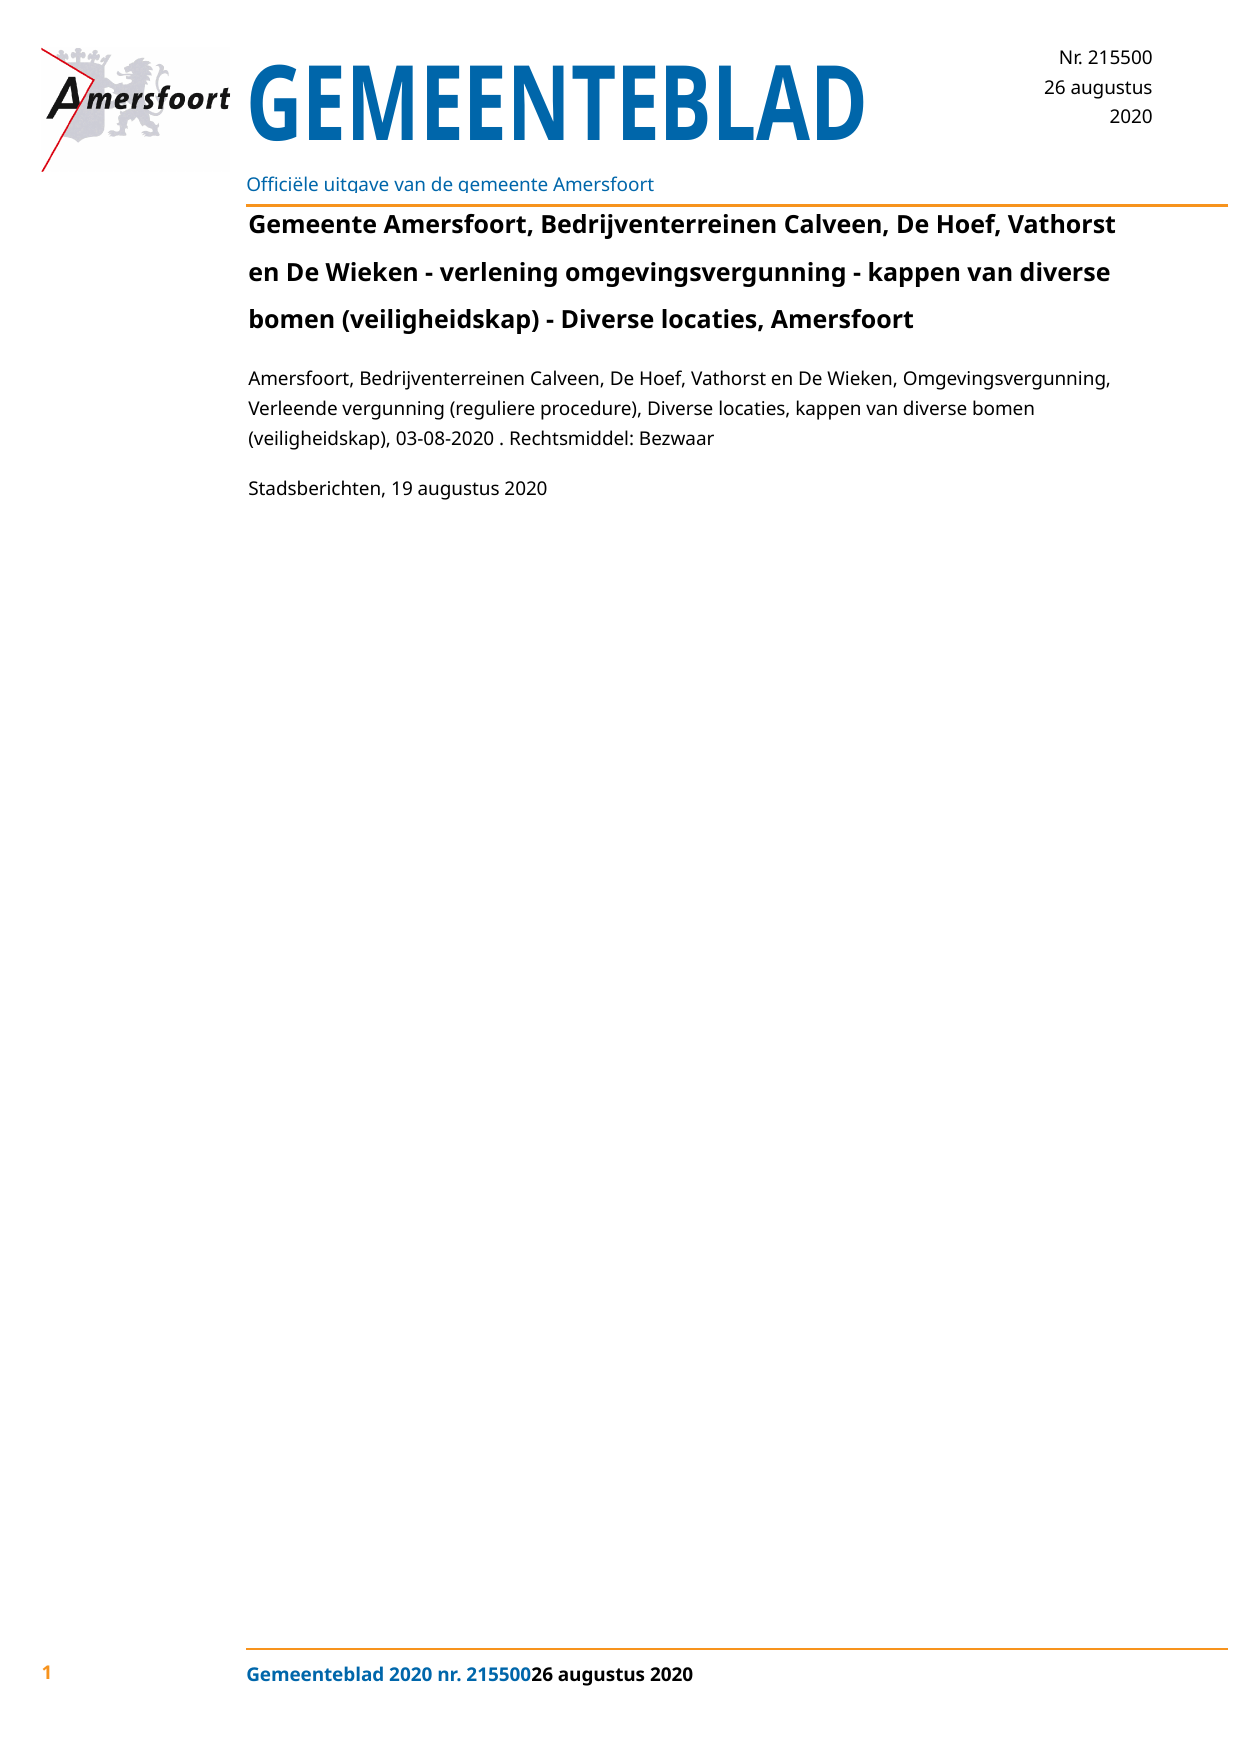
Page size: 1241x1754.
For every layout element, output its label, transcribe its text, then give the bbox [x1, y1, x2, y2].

text Gemeente Amersfoort, Bedrijventerreinen Calveen, De Hoef, Vathorst en De Wieken - verlening omgevingsvergunning - kappen van diverse bomen (veiligheidskap) - Diverse locaties, Amersfoort [248, 207, 1152, 336]
picture [41, 47, 231, 172]
text Stadsberichten, 19 augustus 2020 [248, 475, 1152, 501]
text Amersfoort, Bedrijventerreinen Calveen, De Hoef, Vathorst en De Wieken, Omgevingsvergunning, Verleende vergunning (reguliere procedure), Diverse locaties, kappen van diverse bomen (veiligheidskap), 03-08-2020 . Rechtsmiddel: Bezwaar [248, 366, 1152, 450]
